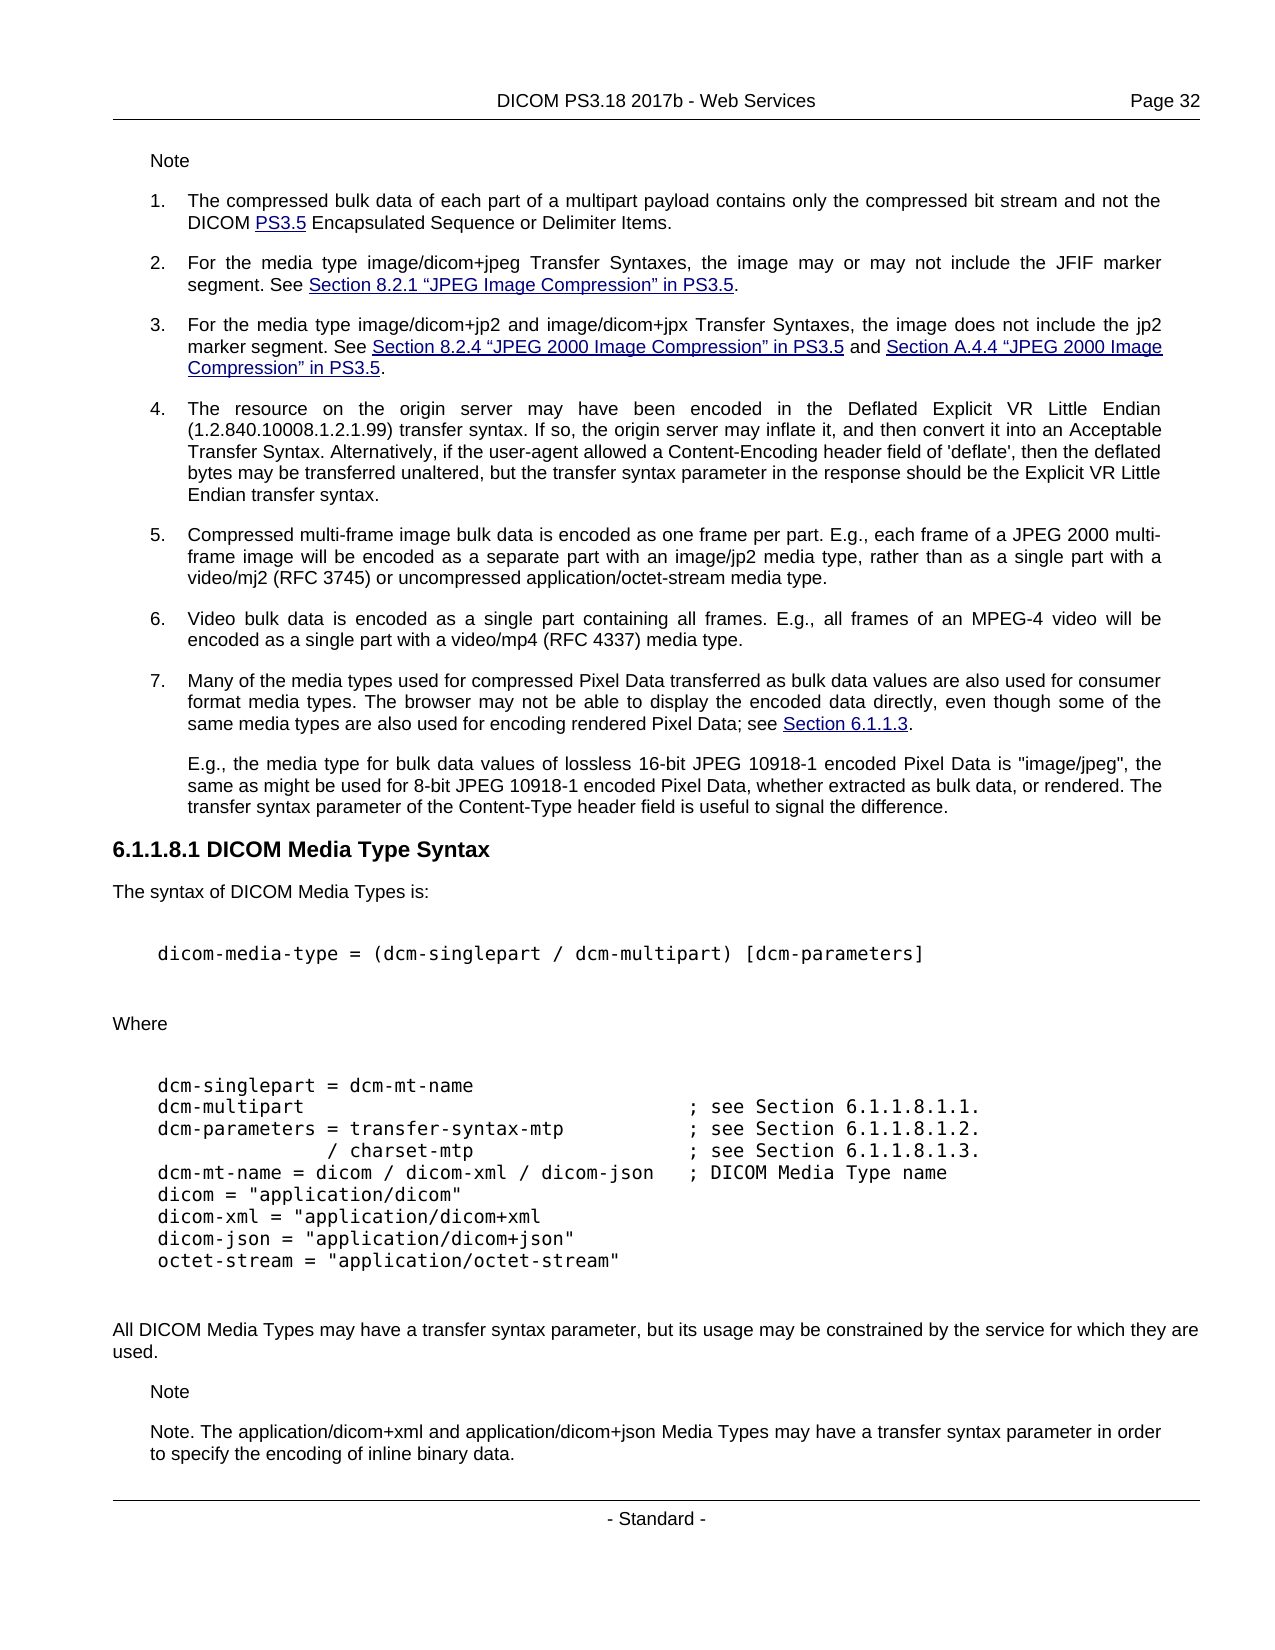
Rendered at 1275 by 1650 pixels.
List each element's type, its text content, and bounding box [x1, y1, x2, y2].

list The resource on the origin server may have been encoded in the Deflated Explicit VR Little Endian (1.2.840.10008.1.2.1.99) transfer syntax. If so, the origin server may inflate it, and then convert it into an Acceptable Transfer Syntax. Alternatively, if the user-agent allowed a Content-Encoding header field of 'deflate', then the deflated bytes may be transferred unaltered, but the transfer syntax parameter in the response should be the Explicit VR Little Endian transfer syntax. [150, 397, 1162, 505]
text Note [150, 1381, 1162, 1402]
text dcm-singlepart = dcm-mt-name dcm-multipart ; see Section 6.1.1.8.1.1. dcm-parameters = transfer-syntax-mtp ; see Section 6.1.1.8.1.2. / charset-mtp ; see Section 6.1.1.8.1.3. dcm-mt-name = dicom / dicom-xml / dicom-json ; DICOM Media Type name dicom = "application/dicom" dicom-xml = "application/dicom+xml dicom-json = "application/dicom+json" octet-stream = "application/octet-stream" [112, 1053, 1200, 1300]
text The syntax of DICOM Media Types is: [112, 881, 1200, 902]
text 6.1.1.8.1 DICOM Media Type Syntax [112, 836, 1200, 862]
list Many of the media types used for compressed Pixel Data transferred as bulk data values are also used for consumer format media types. The browser may not be able to display the encoded data directly, even though some of the same media types are also used for encoding rendered Pixel Data; see Section 6.1.1.3. [150, 669, 1162, 734]
list For the media type image/dicom+jpeg Transfer Syntaxes, the image may or may not include the JFIF marker segment. See Section 8.2.1 “JPEG Image Compression” in PS3.5. [150, 252, 1162, 295]
list For the media type image/dicom+jp2 and image/dicom+jpx Transfer Syntaxes, the image does not include the jp2 marker segment. See Section 8.2.4 “JPEG 2000 Image Compression” in PS3.5 and Section A.4.4 “JPEG 2000 Image Compression” in PS3.5. [150, 314, 1162, 379]
list E.g., the media type for bulk data values of lossless 16-bit JPEG 10918-1 encoded Pixel Data is "image/jpeg", the same as might be used for 8-bit JPEG 10918-1 encoded Pixel Data, whether extracted as bulk data, or rendered. The transfer syntax parameter of the Content-Type header field is useful to signal the difference. [150, 753, 1162, 817]
text Note [150, 150, 1162, 172]
text dicom-media-type = (dcm-singlepart / dcm-multipart) [dcm-parameters] [112, 921, 1200, 994]
list Video bulk data is encoded as a single part containing all frames. E.g., all frames of an MPEG-4 video will be encoded as a single part with a video/mp4 (RFC 4337) media type. [150, 607, 1162, 651]
list The compressed bulk data of each part of a multipart payload contains only the compressed bit stream and not the DICOM PS3.5 Encapsulated Sequence or Delimiter Items. [150, 190, 1162, 233]
text Where [112, 1012, 1200, 1034]
list Compressed multi-frame image bulk data is encoded as one frame per part. E.g., each frame of a JPEG 2000 multi-frame image will be encoded as a separate part with an image/jp2 media type, rather than as a single part with a video/mj2 (RFC 3745) or uncompressed application/octet-stream media type. [150, 524, 1162, 589]
text Note. The application/dicom+xml and application/dicom+json Media Types may have a transfer syntax parameter in order to specify the encoding of inline binary data. [150, 1421, 1162, 1464]
text All DICOM Media Types may have a transfer syntax parameter, but its usage may be constrained by the service for which they are used. [112, 1319, 1200, 1362]
